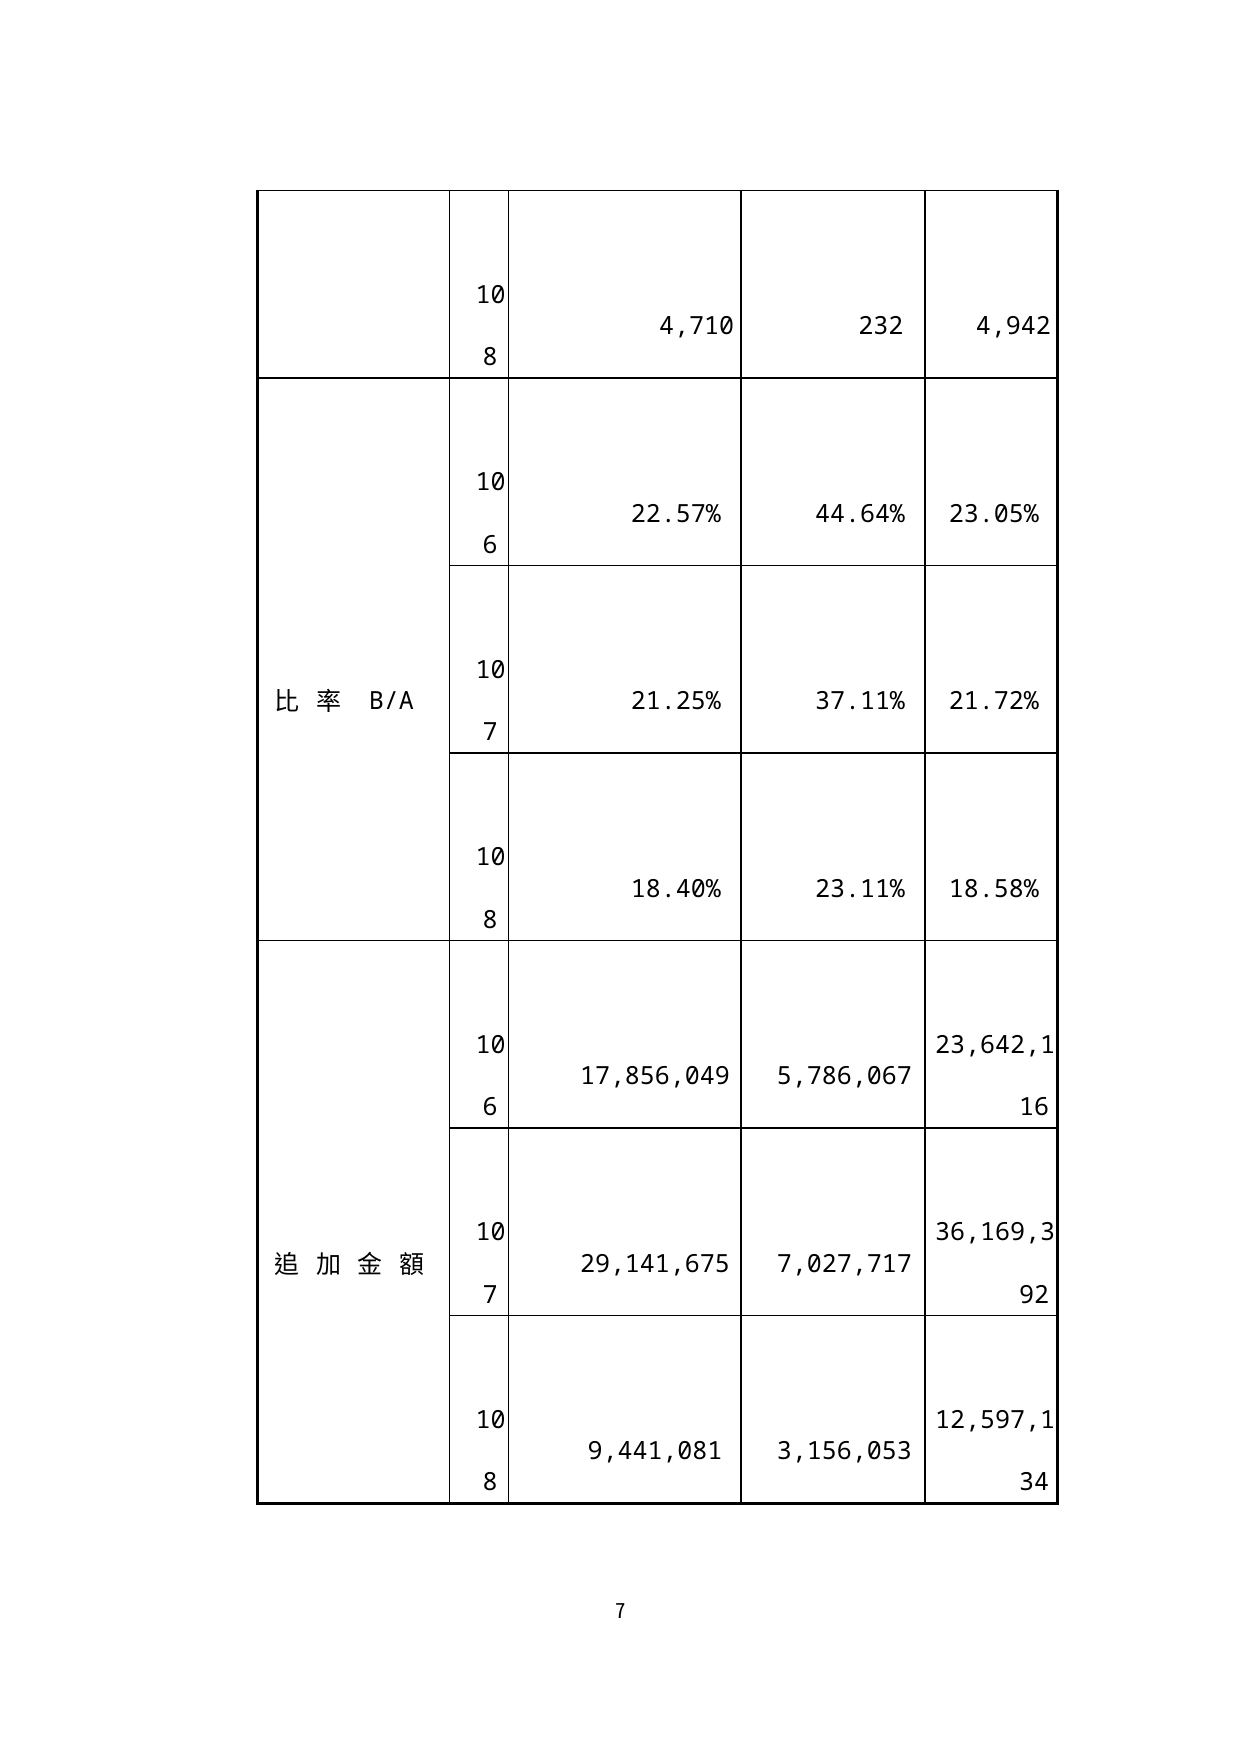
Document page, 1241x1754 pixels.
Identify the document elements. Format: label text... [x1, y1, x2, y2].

table_cell 23.05% [926, 379, 1056, 564]
table_cell 106 [450, 941, 508, 1127]
table_cell 4,942 [926, 191, 1056, 377]
table_cell 3,156,053 [742, 1316, 924, 1502]
table_cell 18.40% [509, 754, 740, 939]
table_cell 108 [450, 754, 508, 939]
table_cell 44.64% [742, 379, 924, 564]
table_cell 12,597,134 [926, 1316, 1056, 1502]
table_cell 21.72% [926, 566, 1056, 752]
table_cell 23.11% [742, 754, 924, 939]
table_cell 4,710 [509, 191, 740, 377]
table_cell 23,642,116 [926, 941, 1056, 1127]
table_cell 37.11% [742, 566, 924, 752]
table_cell 108 [450, 191, 508, 377]
table_cell 29,141,675 [509, 1129, 740, 1314]
table_cell 5,786,067 [742, 941, 924, 1127]
table_cell 21.25% [509, 566, 740, 752]
table_cell 17,856,049 [509, 941, 740, 1127]
table_cell 22.57% [509, 379, 740, 564]
table_cell 36,169,392 [926, 1129, 1056, 1314]
table_cell 106 [450, 379, 508, 564]
table_cell 7,027,717 [742, 1129, 924, 1314]
table_cell 107 [450, 566, 508, 752]
table_cell 108 [450, 1316, 508, 1502]
table_cell 比率B/A [259, 379, 449, 939]
table_cell 107 [450, 1129, 508, 1314]
table_cell 18.58% [926, 754, 1056, 939]
table_cell [259, 191, 449, 377]
table_cell 232 [742, 191, 924, 377]
table_cell 9,441,081 [509, 1316, 740, 1502]
table_cell 追加金額 [259, 941, 449, 1502]
